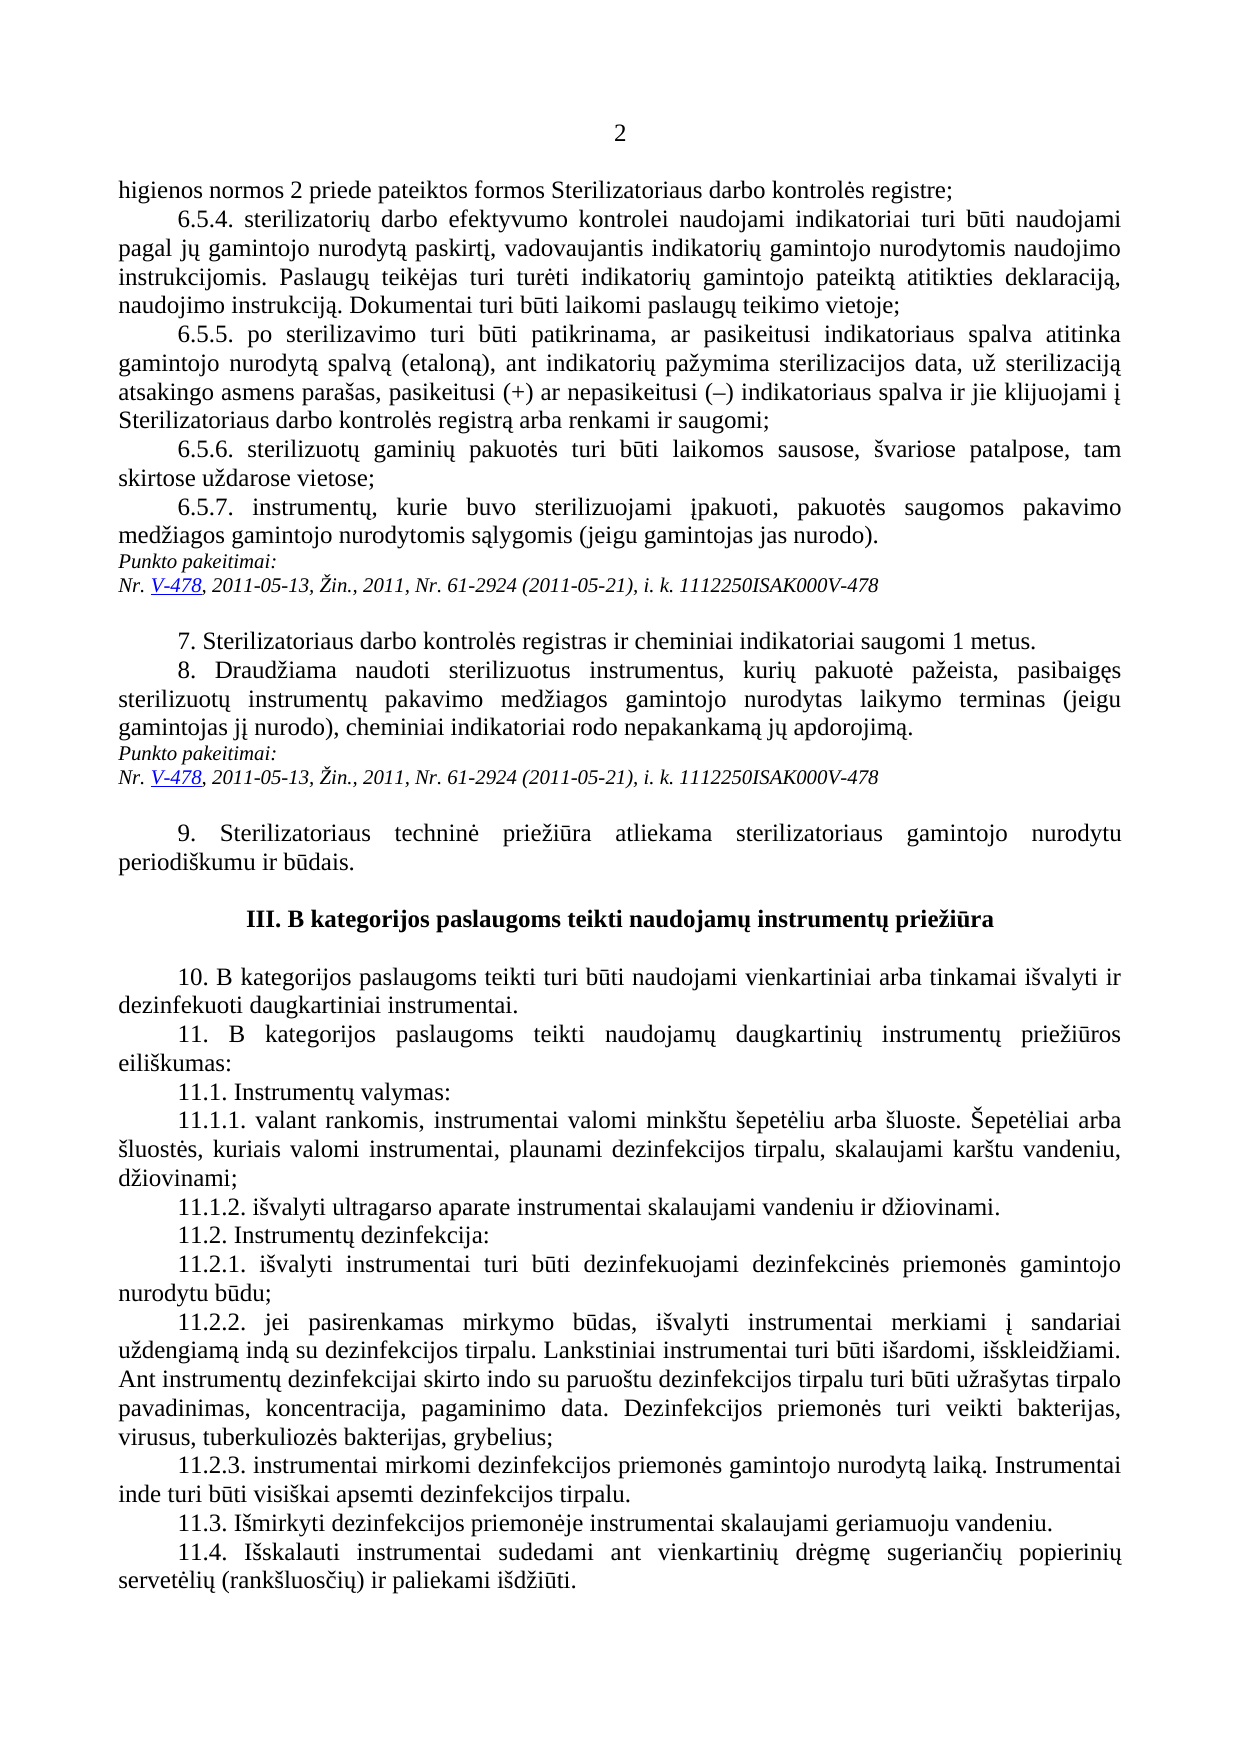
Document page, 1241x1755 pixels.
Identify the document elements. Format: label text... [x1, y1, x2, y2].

text 11.2.3. instrumentai mirkomi dezinfekcijos priemonės gamintojo nurodytą laiką. Instrumentai inde turi būti visiškai apsemti dezinfekcijos tirpalu. [118, 1451, 1122, 1508]
text 11. B kategorijos paslaugoms teikti naudojamų daugkartinių instrumentų priežiūros eiliškumas: [118, 1019, 1122, 1077]
text III. B kategorijos paslaugoms teikti naudojamų instrumentų priežiūra [118, 904, 1122, 933]
text 6.5.6. sterilizuotų gaminių pakuotės turi būti laikomos sausose, švariose patalpose, tam skirtose uždarose vietose; [118, 434, 1122, 492]
text 11.1.2. išvalyti ultragarso aparate instrumentai skalaujami vandeniu ir džiovinami. [118, 1192, 1122, 1221]
text higienos normos 2 priede pateiktos formos Sterilizatoriaus darbo kontrolės registre; [118, 176, 1122, 204]
text 11.2.1. išvalyti instrumentai turi būti dezinfekuojami dezinfekcinės priemonės gamintojo nurodytu būdu; [118, 1249, 1122, 1307]
text 11.1.1. valant rankomis, instrumentai valomi minkštu šepetėliu arba šluoste. Šepetėliai arba šluostės, kuriais valomi instrumentai, plaunami dezinfekcijos tirpalu, skalaujami karštu vandeniu, džiovinami; [118, 1106, 1122, 1192]
text Punkto pakeitimai: [118, 741, 1122, 765]
text 10. B kategorijos paslaugoms teikti turi būti naudojami vienkartiniai arba tinkamai išvalyti ir dezinfekuoti daugkartiniai instrumentai. [118, 962, 1122, 1019]
text 11.2. Instrumentų dezinfekcija: [118, 1221, 1122, 1249]
text Nr. V-478, 2011-05-13, Žin., 2011, Nr. 61-2924 (2011-05-21), i. k. 1112250ISAK000V-478 [118, 573, 1122, 597]
text 11.2.2. jei pasirenkamas mirkymo būdas, išvalyti instrumentai merkiami į sandariai uždengiamą indą su dezinfekcijos tirpalu. Lankstiniai instrumentai turi būti išardomi, išskleidžiami. Ant instrumentų dezinfekcijai skirto indo su paruoštu dezinfekcijos tirpalu turi būti užrašytas tirpalo pavadinimas, koncentracija, pagaminimo data. Dezinfekcijos priemonės turi veikti bakterijas, virusus, tuberkuliozės bakterijas, grybelius; [118, 1307, 1122, 1451]
text 8. Draudžiama naudoti sterilizuotus instrumentus, kurių pakuotė pažeista, pasibaigęs sterilizuotų instrumentų pakavimo medžiagos gamintojo nurodytas laikymo terminas (jeigu gamintojas jį nurodo), cheminiai indikatoriai rodo nepakankamą jų apdorojimą. [118, 655, 1122, 741]
text 9. Sterilizatoriaus techninė priežiūra atliekama sterilizatoriaus gamintojo nurodytu periodiškumu ir būdais. [118, 818, 1122, 876]
text Punkto pakeitimai: [118, 549, 1122, 573]
text 11.3. Išmirkyti dezinfekcijos priemonėje instrumentai skalaujami geriamuoju vandeniu. [118, 1508, 1122, 1537]
text 11.4. Išskalauti instrumentai sudedami ant vienkartinių drėgmę sugeriančių popierinių servetėlių (rankšluosčių) ir paliekami išdžiūti. [118, 1537, 1122, 1594]
text 6.5.5. po sterilizavimo turi būti patikrinama, ar pasikeitusi indikatoriaus spalva atitinka gamintojo nurodytą spalvą (etaloną), ant indikatorių pažymima sterilizacijos data, už sterilizaciją atsakingo asmens parašas, pasikeitusi (+) ar nepasikeitusi (–) indikatoriaus spalva ir jie klijuojami į Sterilizatoriaus darbo kontrolės registrą arba renkami ir saugomi; [118, 319, 1122, 434]
text Nr. V-478, 2011-05-13, Žin., 2011, Nr. 61-2924 (2011-05-21), i. k. 1112250ISAK000V-478 [118, 765, 1122, 789]
text 7. Sterilizatoriaus darbo kontrolės registras ir cheminiai indikatoriai saugomi 1 metus. [118, 626, 1122, 655]
text 11.1. Instrumentų valymas: [118, 1077, 1122, 1106]
text 6.5.4. sterilizatorių darbo efektyvumo kontrolei naudojami indikatoriai turi būti naudojami pagal jų gamintojo nurodytą paskirtį, vadovaujantis indikatorių gamintojo nurodytomis naudojimo instrukcijomis. Paslaugų teikėjas turi turėti indikatorių gamintojo pateiktą atitikties deklaraciją, naudojimo instrukciją. Dokumentai turi būti laikomi paslaugų teikimo vietoje; [118, 204, 1122, 319]
text 6.5.7. instrumentų, kurie buvo sterilizuojami įpakuoti, pakuotės saugomos pakavimo medžiagos gamintojo nurodytomis sąlygomis (jeigu gamintojas jas nurodo). [118, 492, 1122, 549]
